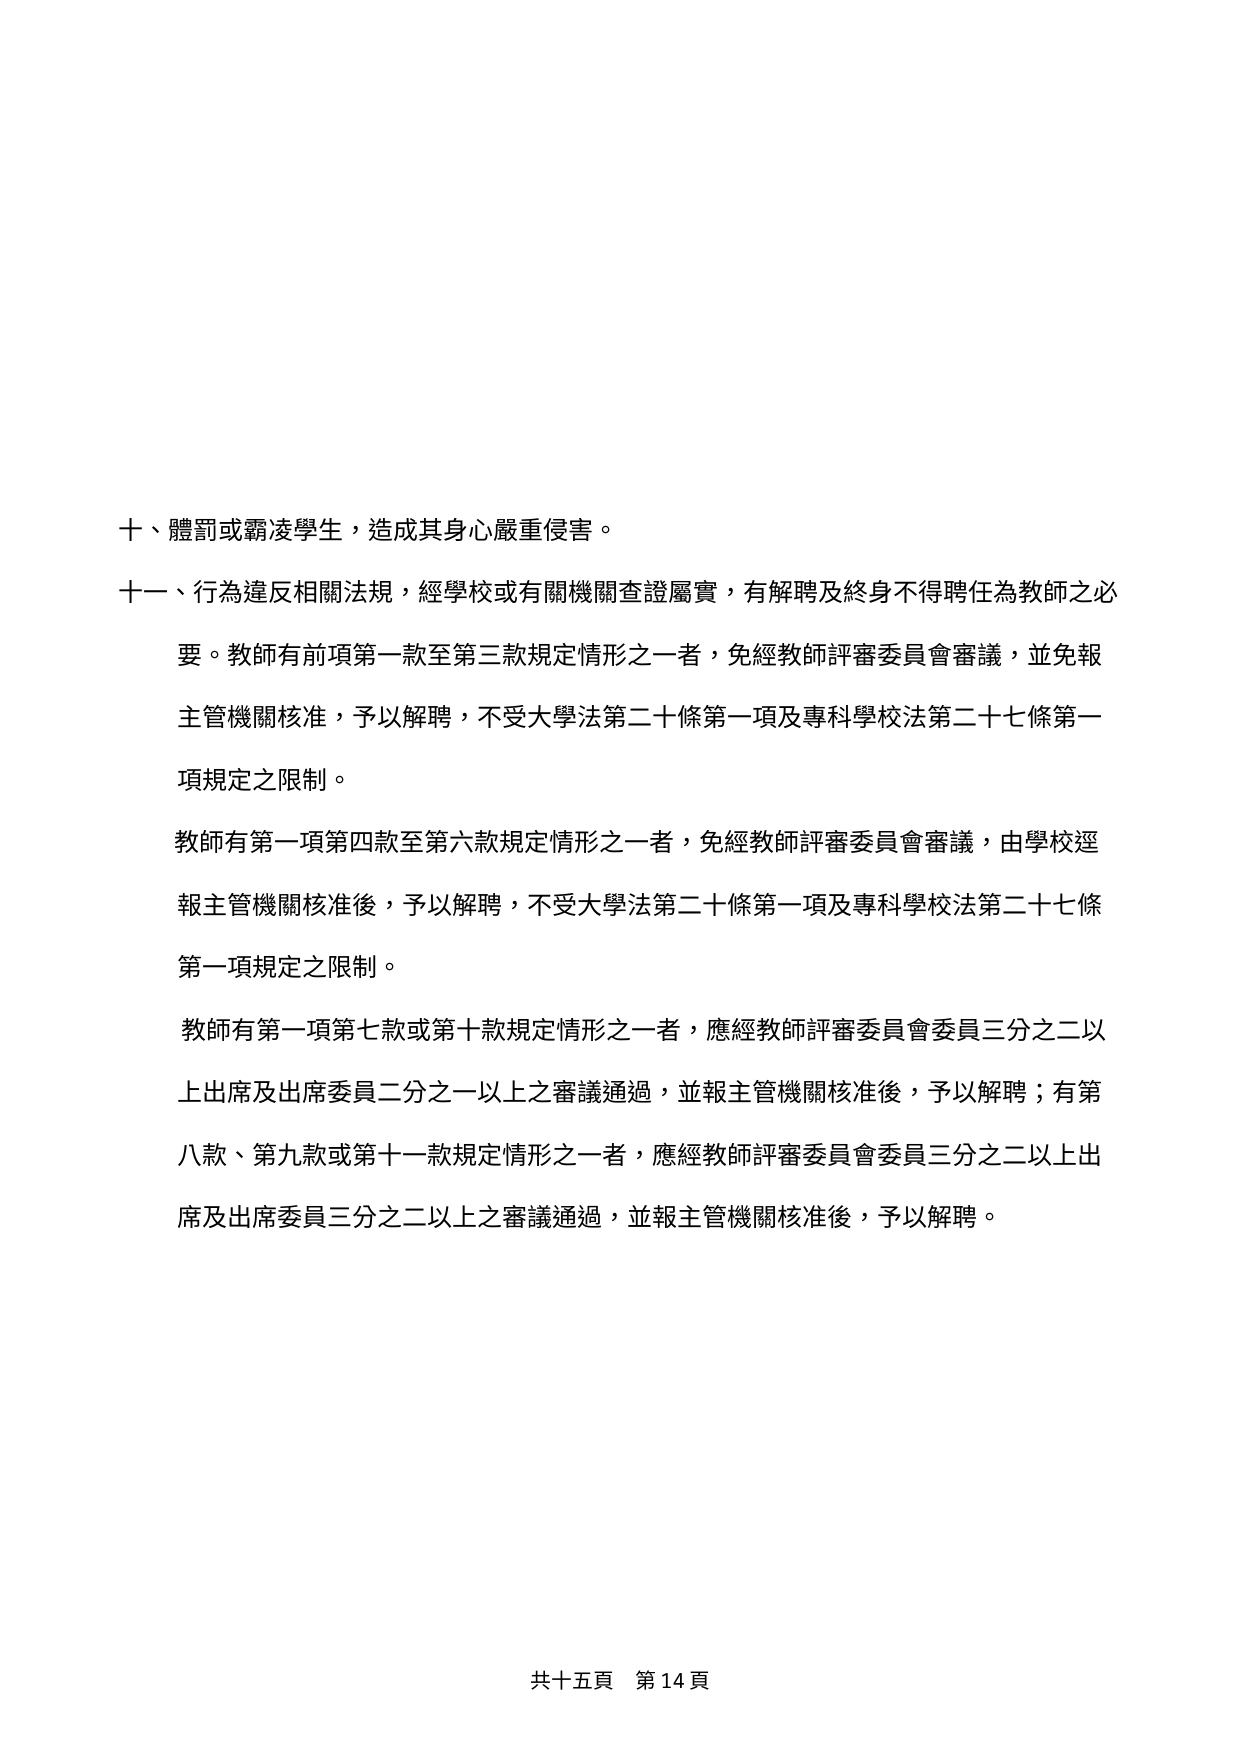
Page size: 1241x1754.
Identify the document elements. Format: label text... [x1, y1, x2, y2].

text 十、體罰或霸凌學生，造成其身心嚴重侵害。 [118, 487, 1122, 549]
text 教師有第一項第七款或第十款規定情形之一者，應經教師評審委員會委員三分之二以上出席及出席委員二分之一以上之審議通過，並報主管機關核准後，予以解聘；有第八款、第九款或第十一款規定情形之一者，應經教師評審委員會委員三分之二以上出席及出席委員三分之二以上之審議通過，並報主管機關核准後，予以解聘。 [118, 987, 1122, 1237]
text 十一、行為違反相關法規，經學校或有關機關查證屬實，有解聘及終身不得聘任為教師之必要。教師有前項第一款至第三款規定情形之一者，免經教師評審委員會審議，並免報主管機關核准，予以解聘，不受大學法第二十條第一項及專科學校法第二十七條第一項規定之限制。 [118, 549, 1122, 799]
text 教師有第一項第四款至第六款規定情形之一者，免經教師評審委員會審議，由學校逕報主管機關核准後，予以解聘，不受大學法第二十條第一項及專科學校法第二十七條第一項規定之限制。 [118, 799, 1122, 987]
